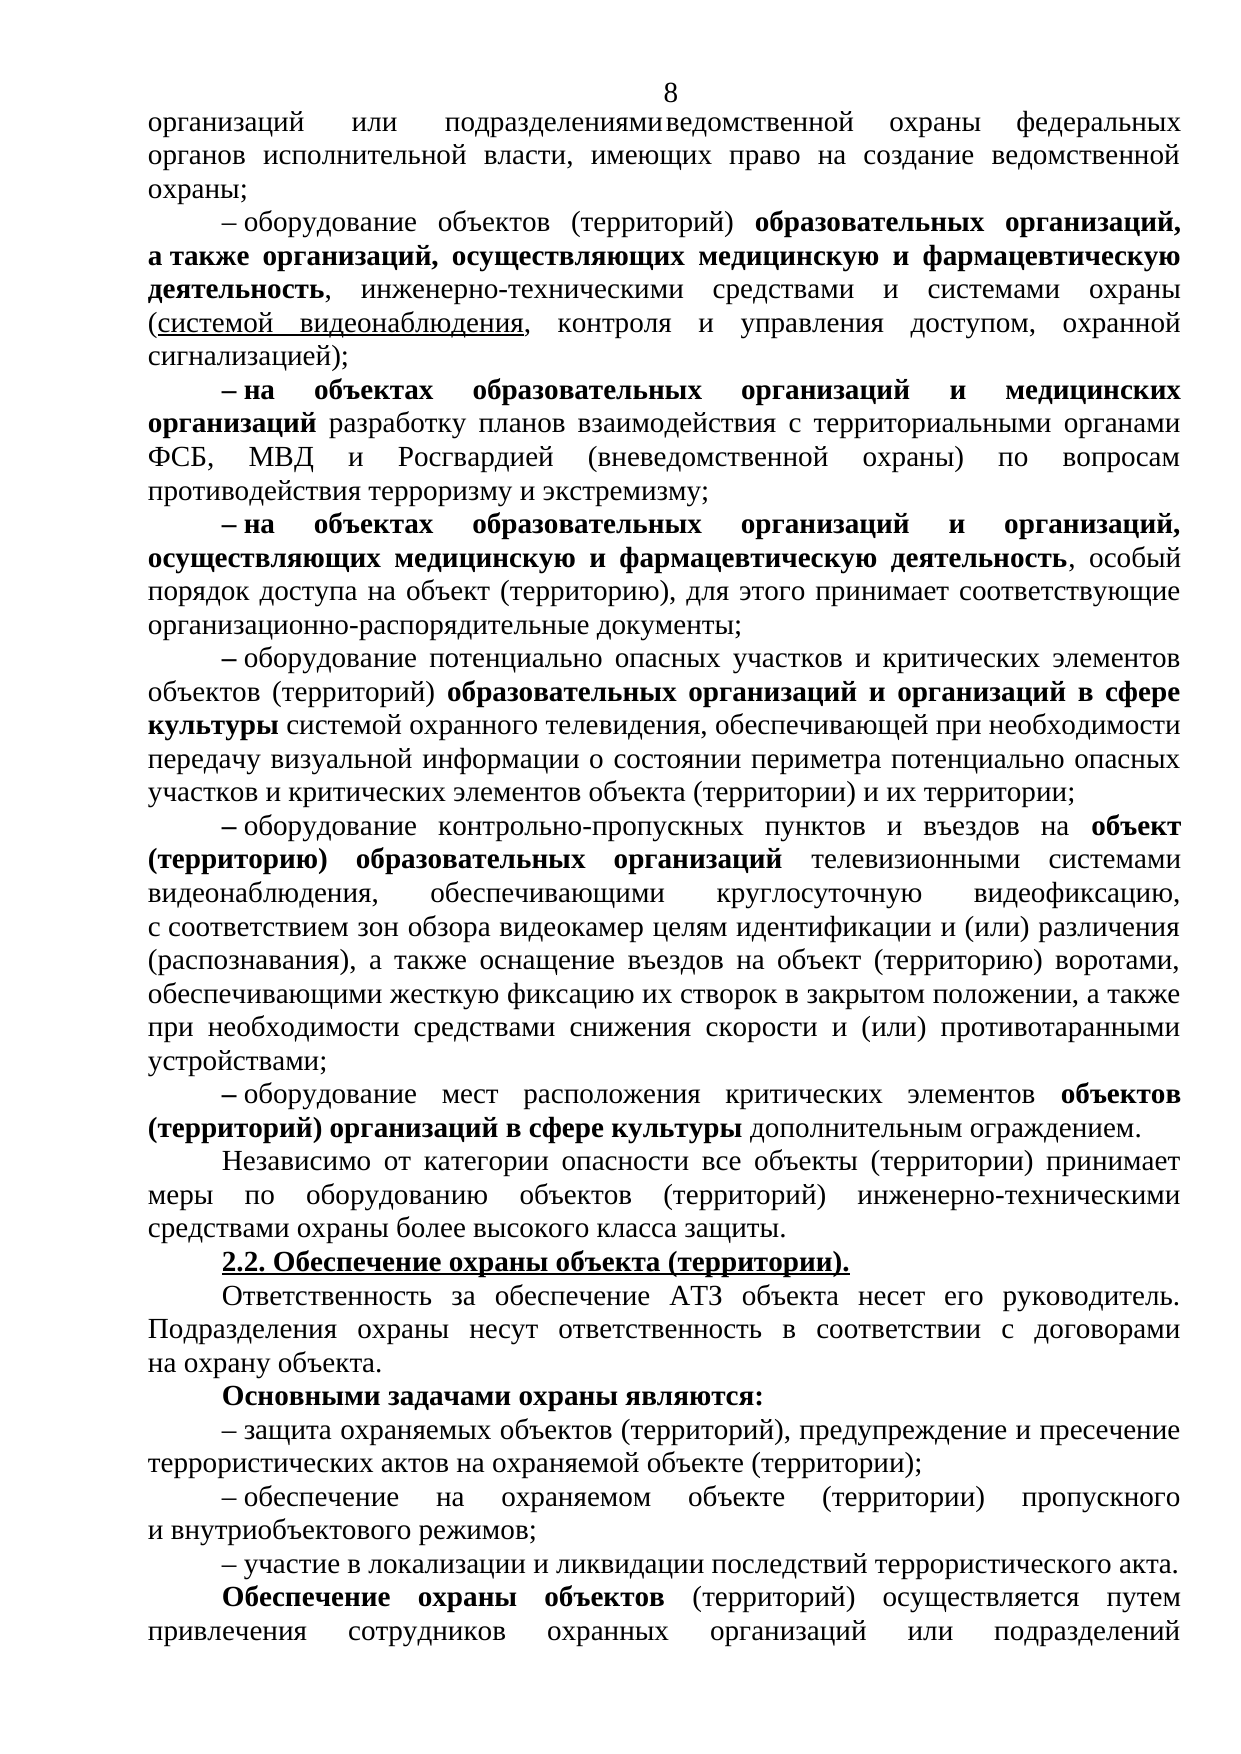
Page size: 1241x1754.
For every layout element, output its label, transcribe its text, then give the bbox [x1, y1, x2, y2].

text Основными задачами охраны являются: [148, 1378, 1181, 1412]
text – обеспечение на охраняемом объекте (территории) пропускного и внутриобъектового режимов; [148, 1479, 1181, 1546]
text – на объектах образовательных организаций и организаций, осуществляющих медицинскую и фармацевтическую деятельность, особый порядок доступа на объект (территорию), для этого принимает соответствующие организационно-распорядительные документы; [148, 506, 1181, 640]
text – на объектах образовательных организаций и медицинских организаций разработку планов взаимодействия с территориальными органами ФСБ, МВД и Росгвардией (вневедомственной охраны) по вопросам противодействия терроризму и экстремизму; [148, 372, 1181, 506]
text – защита охраняемых объектов (территорий), предупреждение и пресечение террористических актов на охраняемой объекте (территории); [148, 1412, 1181, 1479]
text – оборудование мест расположения критических элементов объектов (территорий) организаций в сфере культуры дополнительным ограждением. [148, 1076, 1181, 1143]
text Ответственность за обеспечение АТЗ объекта несет его руководитель. Подразделения охраны несут ответственность в соответствии с договорами на охрану объекта. [148, 1278, 1181, 1378]
text – оборудование контрольно-пропускных пунктов и въездов на объект (территорию) образовательных организаций телевизионными системами видеонаблюдения, обеспечивающими круглосуточную видеофиксацию, с соответствием зон обзора видеокамер целям идентификации и (или) различения (распознавания), а также оснащение въездов на объект (территорию) воротами, обеспечивающими жесткую фиксацию их створок в закрытом положении, а также при необходимости средствами снижения скорости и (или) противотаранными устройствами; [148, 808, 1181, 1076]
text – оборудование потенциально опасных участков и критических элементов объектов (территорий) образовательных организаций и организаций в сфере культуры системой охранного телевидения, обеспечивающей при необходимости передачу визуальной информации о состоянии периметра потенциально опасных участков и критических элементов объекта (территории) и их территории; [148, 640, 1181, 808]
text организаций или подразделениями ведомственной охраны федеральных органов исполнительной власти, имеющих право на создание ведомственной охраны; [148, 104, 1181, 204]
text Обеспечение охраны объектов (территорий) осуществляется путем привлечения сотрудников охранных организаций или подразделений [148, 1579, 1181, 1647]
text Независимо от категории опасности все объекты (территории) принимает меры по оборудованию объектов (территорий) инженерно-техническими средствами охраны более высокого класса защиты. [148, 1143, 1181, 1244]
text – оборудование объектов (территорий) образовательных организаций, а также организаций, осуществляющих медицинскую и фармацевтическую деятельность, инженерно-техническими средствами и системами охраны (системой видеонаблюдения, контроля и управления доступом, охранной сигнализацией); [148, 204, 1181, 372]
text – участие в локализации и ликвидации последствий террористического акта. [148, 1546, 1181, 1579]
text 2.2. Обеспечение охраны объекта (территории). [148, 1244, 1181, 1278]
